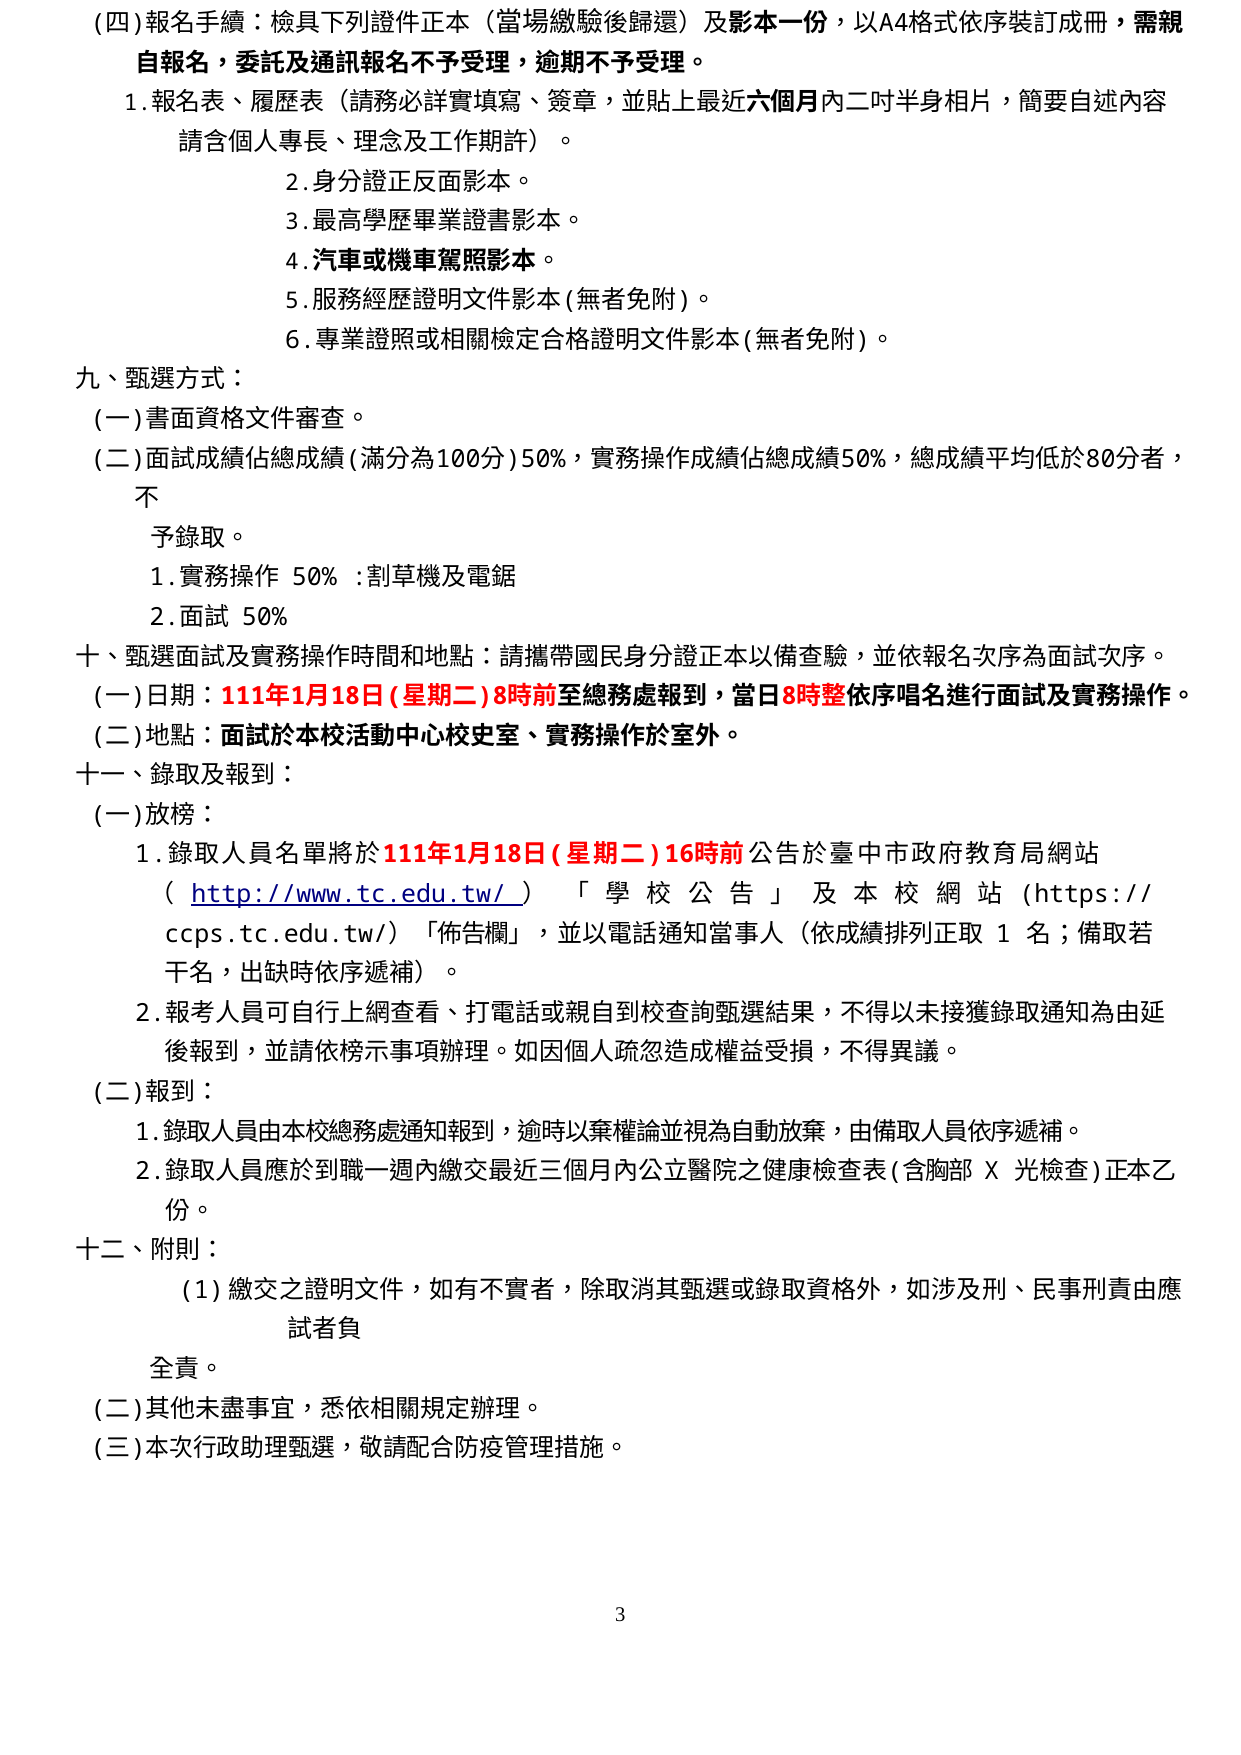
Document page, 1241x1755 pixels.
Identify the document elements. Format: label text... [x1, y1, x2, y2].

text （http://www.tc.edu.tw/）「學校公告」及本校網站(https://ccps.tc.edu.tw/）「佈告欄」，並以電話通知當事人（依成績排列正取 1 名；備取若干名，出缺時依序遞補）。 [149, 871, 1153, 989]
text 2.錄取人員應於到職一週內繳交最近三個月內公立醫院之健康檢查表(含胸部 X 光檢查)正本乙 [135, 1148, 1198, 1187]
text 九、甄選方式： [17, 356, 450, 396]
list 汽車或機車駕照影本。 [285, 237, 1224, 277]
list 服務經歷證明文件影本(無者免附)。 [285, 277, 1224, 317]
list 專業證照或相關檢定合格證明文件影本(無者免附)。 [285, 317, 1224, 356]
text (四)報名手續：檢具下列證件正本（當場繳驗後歸還）及影本一份，以A4格式依序裝訂成冊，需親 [87, 0, 1224, 39]
text (一)日期：111年1月18日(星期二)8時前至總務處報到，當日8時整依序唱名進行面試及實務操作。 [17, 673, 1183, 712]
list 身分證正反面影本。 [285, 158, 1224, 198]
list 繳交之證明文件，如有不實者，除取消其甄選或錄取資格外，如涉及刑、民事刑責由應試者負 [179, 1267, 1183, 1346]
text (二)面試成績佔總成績(滿分為100分)50%，實務操作成績佔總成績50%，總成績平均低於80分者，不 [90, 435, 1183, 514]
text 十二、附則： [75, 1227, 1224, 1267]
text 2.面試 50% [75, 594, 1224, 633]
text 1.實務操作 50% :割草機及電鋸 [75, 554, 1224, 594]
list 最高學歷畢業證書影本。 [285, 198, 1224, 237]
text (二)報到： [90, 1069, 1224, 1108]
list 報名表、履歷表（請務必詳實填寫、簽章，並貼上最近六個月內二吋半身相片，簡要自述內容請含個人專長、理念及工作期許）。 [123, 79, 1183, 158]
text (二)地點：面試於本校活動中心校史室、實務操作於室外。 [17, 712, 1224, 752]
text 自報名，委託及通訊報名不予受理，逾期不予受理。 [87, 39, 1224, 79]
text 1.錄取人員名單將於111年1月18日(星期二)16時前公告於臺中市政府教育局網站 [17, 831, 1224, 871]
text 予錄取。 [90, 514, 1183, 554]
text 十一、錄取及報到： [75, 752, 376, 792]
text (二)其他未盡事宜，悉依相關規定辦理。 [90, 1385, 1224, 1425]
text 份。 [135, 1187, 1198, 1227]
text 全責。 [149, 1346, 1183, 1385]
text 十、甄選面試及實務操作時間和地點：請攜帶國民身分證正本以備查驗，並依報名次序為面試次序。 [75, 633, 1168, 673]
text 2.報考人員可自行上網查看、打電話或親自到校查詢甄選結果，不得以未接獲錄取通知為由延後報到，並請依榜示事項辦理。如因個人疏忽造成權益受損，不得異議。 [135, 989, 1166, 1069]
text (一)書面資格文件審查。 [17, 396, 1224, 435]
text 1.錄取人員由本校總務處通知報到，逾時以棄權論並視為自動放棄，由備取人員依序遞補。 [17, 1108, 1224, 1148]
text (一)放榜： [90, 792, 1224, 831]
text (三)本次行政助理甄選，敬請配合防疫管理措施。 [90, 1425, 1224, 1464]
